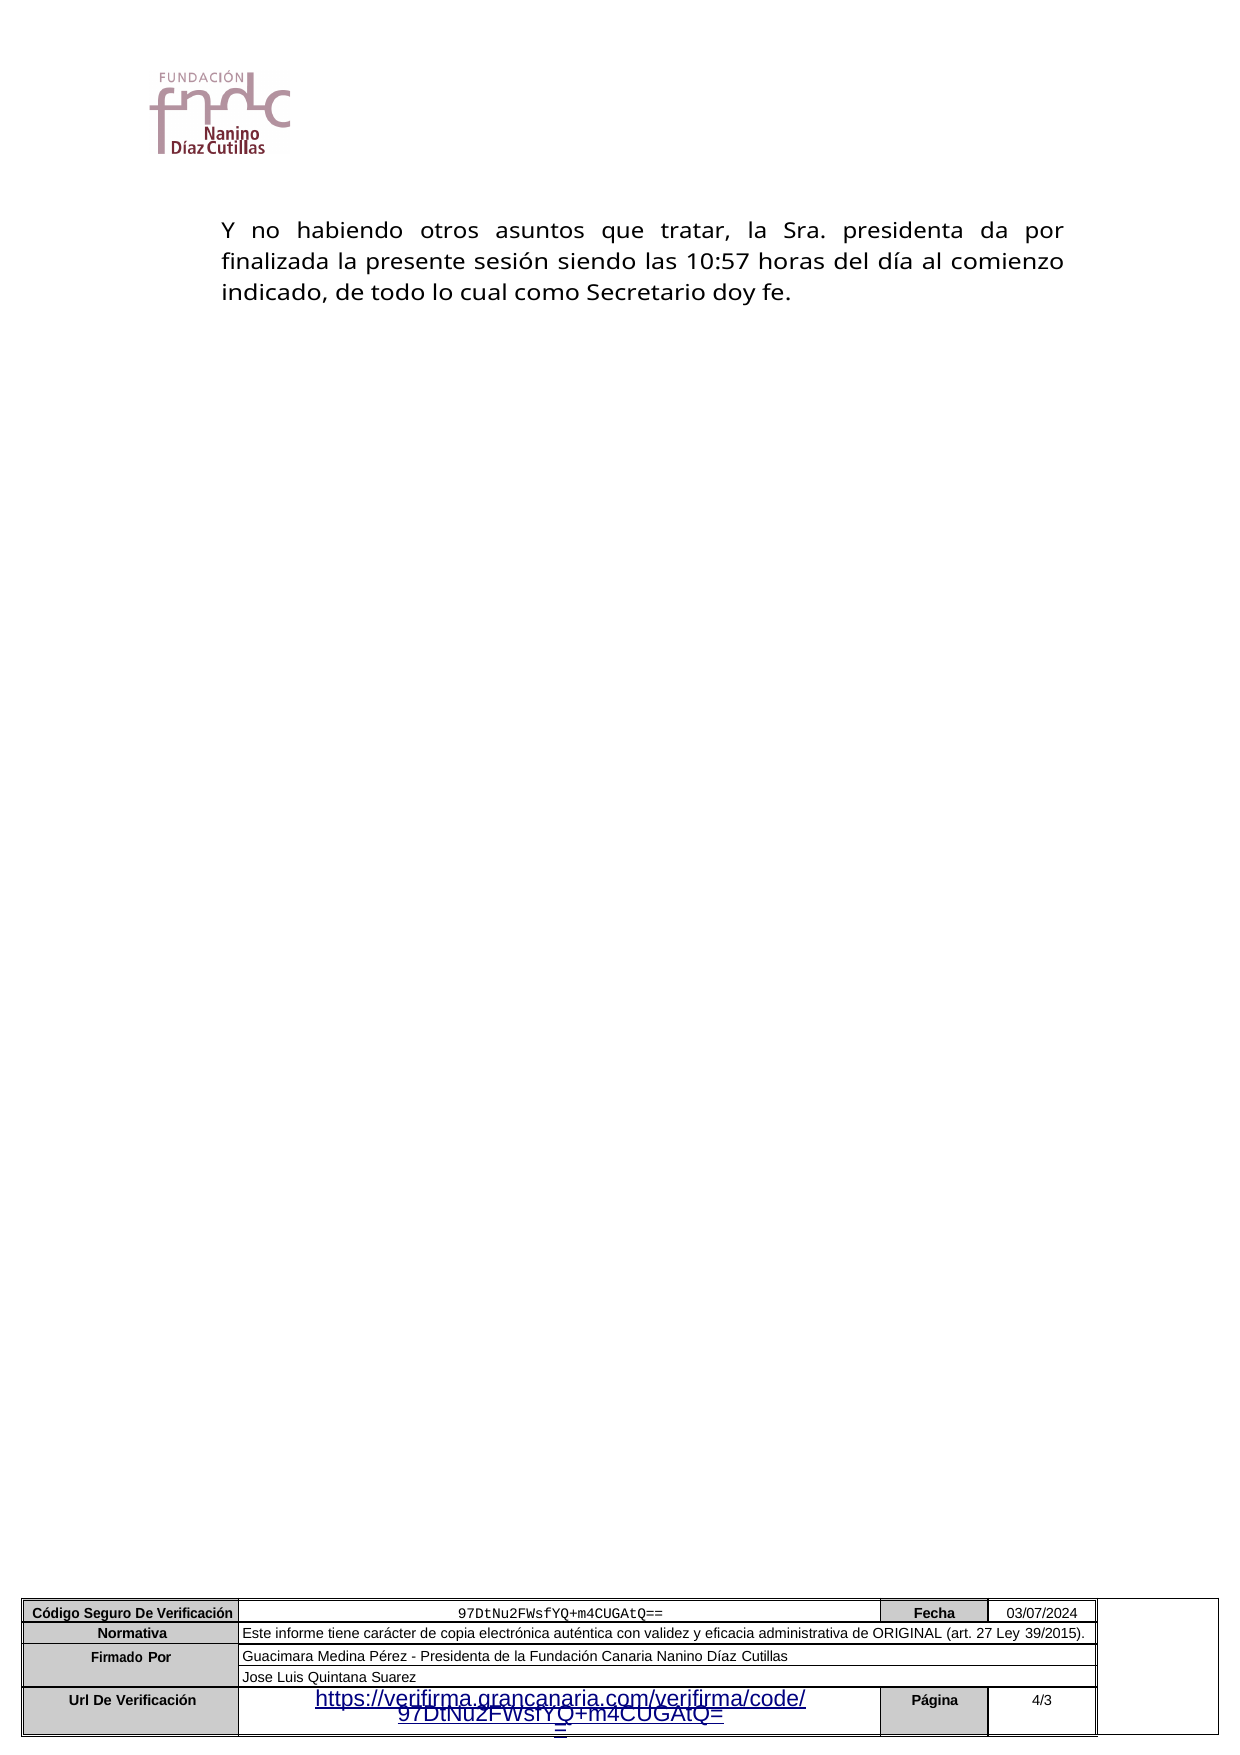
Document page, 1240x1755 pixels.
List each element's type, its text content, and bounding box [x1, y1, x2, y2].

text Y no habiendo otros asuntos que tratar, la Sra. presidenta da por finalizada la presente sesión siendo las 10:57 horas del día al comienzo indicado, de todo lo cual como Secretario doy fe. [221, 215, 1064, 307]
